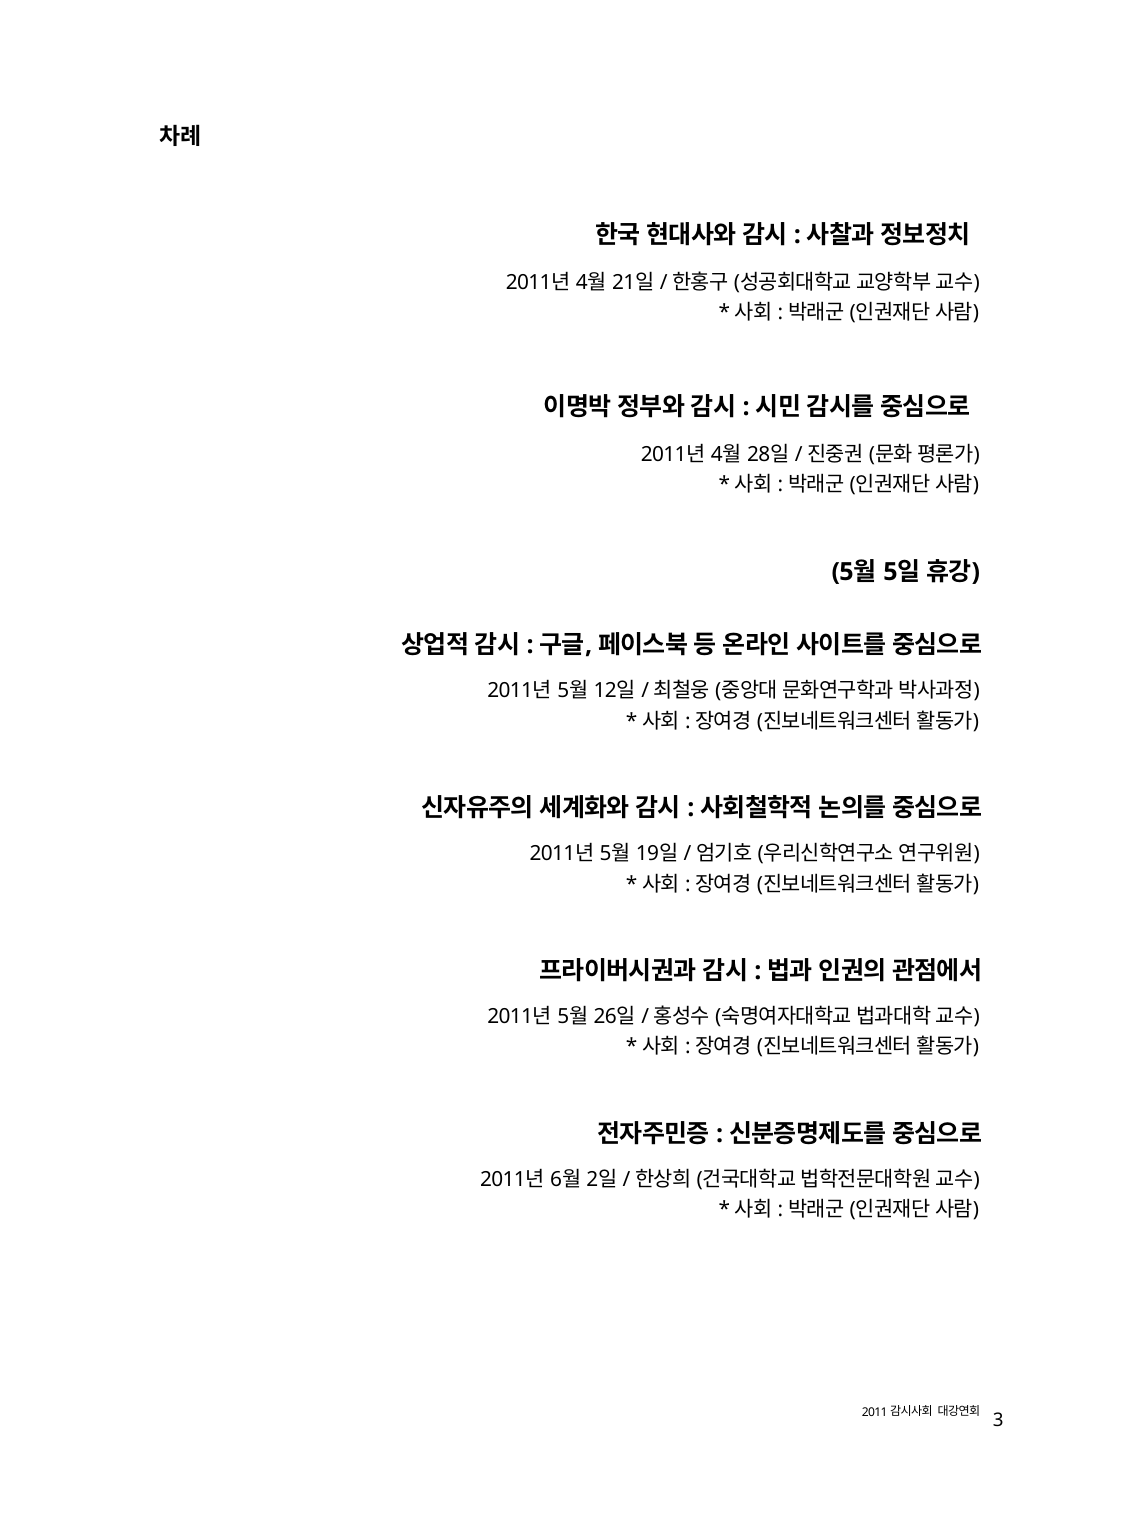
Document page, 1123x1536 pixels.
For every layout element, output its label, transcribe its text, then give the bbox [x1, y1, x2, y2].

text * 사회 : 박래군 (인권재단 사람) [118, 467, 1004, 498]
text * 사회 : 장여경 (진보네트워크센터 활동가) [118, 1029, 1004, 1060]
text 2011년 5월 12일 / 최철웅 (중앙대 문화연구학과 박사과정) [118, 674, 1004, 704]
subtitle 신자유주의 세계화와 감시 : 사회철학적 논의를 중심으로 [159, 788, 1004, 824]
subtitle (5월 5일 휴강) [159, 551, 1004, 587]
text * 사회 : 박래군 (인권재단 사람) [118, 296, 1004, 326]
text * 사회 : 장여경 (진보네트워크센터 활동가) [118, 867, 1004, 897]
subtitle 상업적 감시 : 구글, 페이스북 등 온라인 사이트를 중심으로 [159, 625, 1004, 661]
text 2011년 6월 2일 / 한상희 (건국대학교 법학전문대학원 교수) [118, 1162, 1004, 1192]
text 2011년 4월 28일 / 진중권 (문화 평론가) [118, 437, 1004, 467]
text * 사회 : 박래군 (인권재단 사람) [118, 1192, 1004, 1223]
text 2011년 5월 26일 / 홍성수 (숙명여자대학교 법과대학 교수) [118, 999, 1004, 1029]
text 2011년 4월 21일 / 한홍구 (성공회대학교 교양학부 교수) [118, 265, 1004, 296]
subtitle 이명박 정부와 감시 : 시민 감시를 중심으로 [159, 379, 1004, 424]
text 차례 [159, 118, 1004, 151]
text * 사회 : 장여경 (진보네트워크센터 활동가) [118, 704, 1004, 734]
subtitle 전자주민증 : 신분증명제도를 중심으로 [159, 1113, 1004, 1149]
text 2011년 5월 19일 / 엄기호 (우리신학연구소 연구위원) [118, 836, 1004, 867]
subtitle 한국 현대사와 감시 : 사찰과 정보정치 [159, 208, 1004, 253]
subtitle 프라이버시권과 감시 : 법과 인권의 관점에서 [159, 951, 1004, 987]
